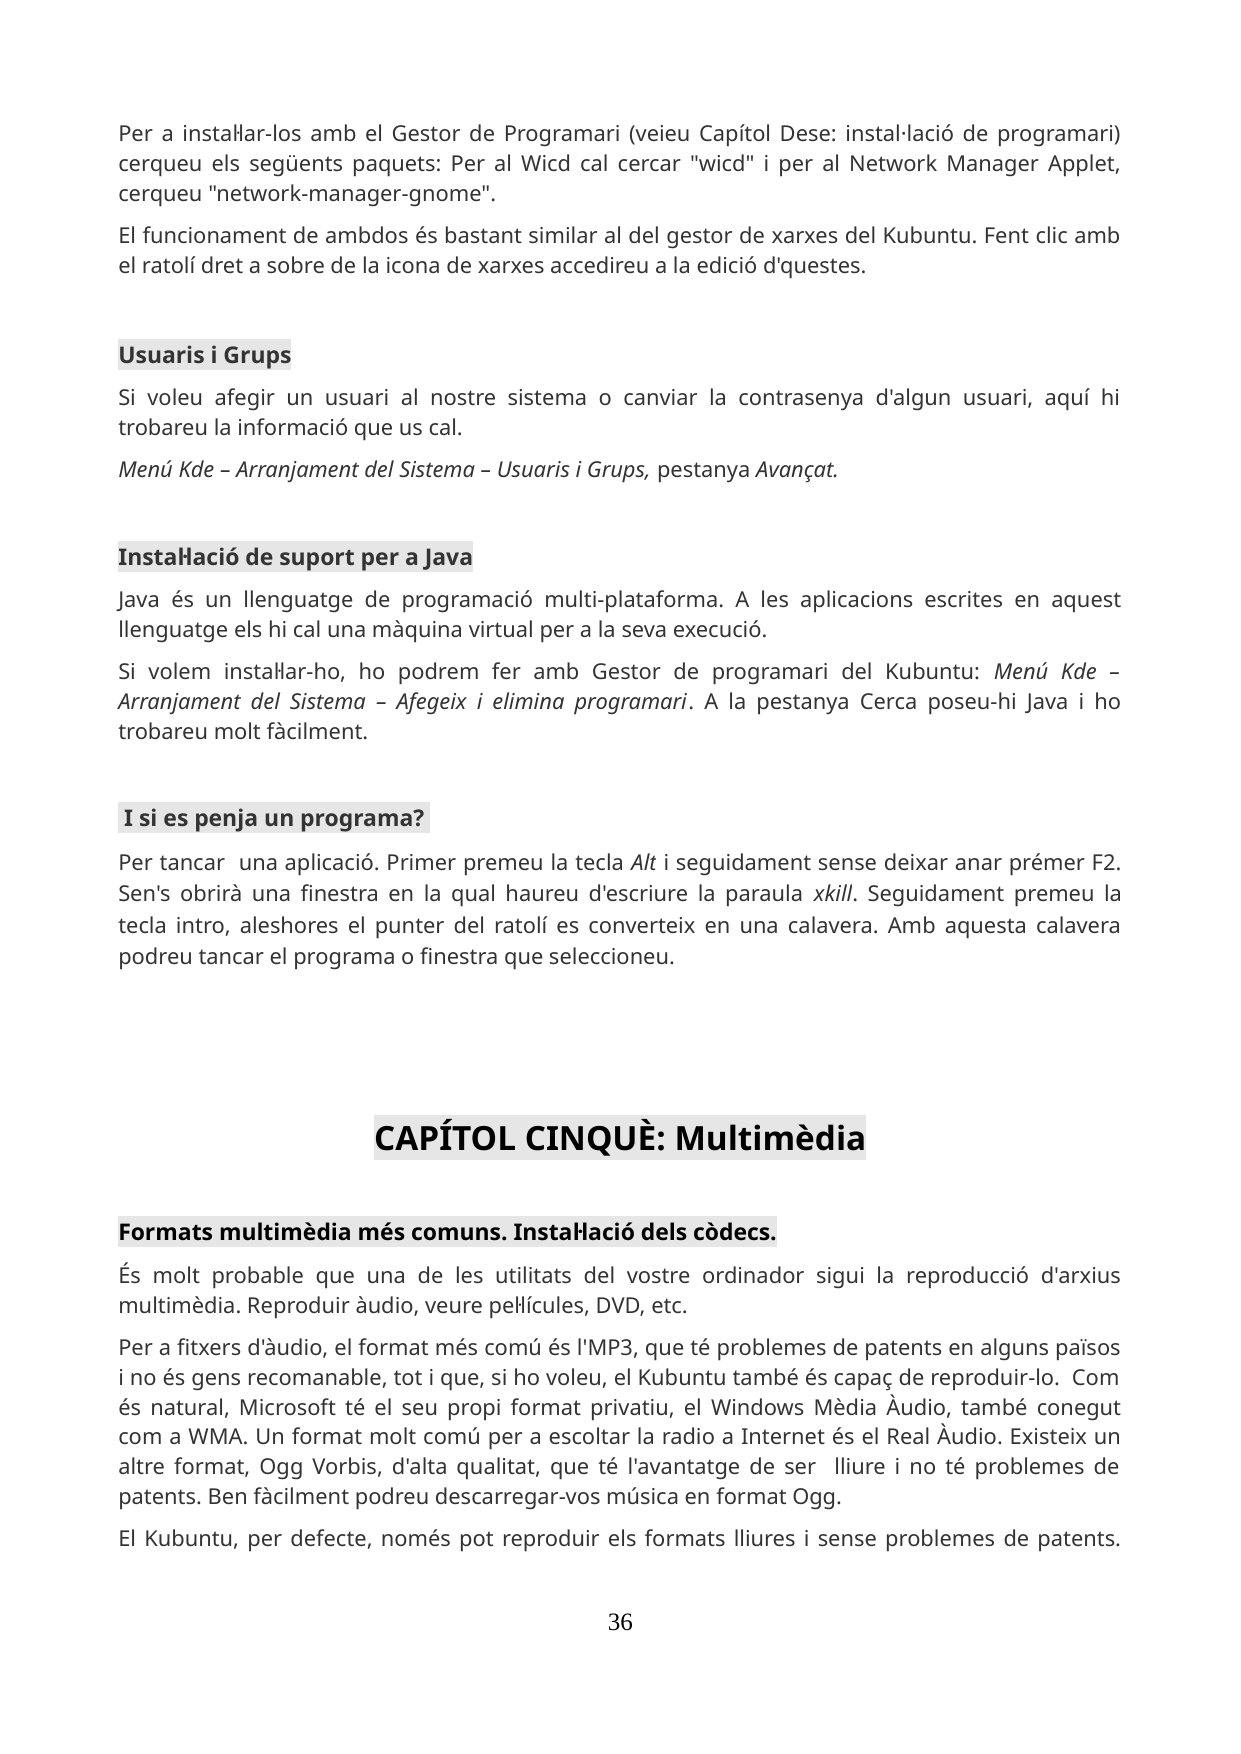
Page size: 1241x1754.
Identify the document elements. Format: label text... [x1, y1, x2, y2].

text Per a instaŀlar-los amb el Gestor de Programari (veieu Capítol Dese: instal·lació de programari) cerqueu els següents paquets: Per al Wicd cal cercar "wicd" i per al Network Manager Applet, cerqueu "network-manager-gnome". [118, 118, 1122, 207]
text Per tancar una aplicació. Primer premeu la tecla Alt i seguidament sense deixar anar prémer F2. Sen's obrirà una finestra en la qual haureu d'escriure la paraula xkill. Seguidament premeu la tecla intro, aleshores el punter del ratolí es converteix en una calavera. Amb aquesta calavera podreu tancar el programa o finestra que seleccioneu. [118, 846, 1122, 971]
text Si voleu afegir un usuari al nostre sistema o canviar la contrasenya d'algun usuari, aquí hi trobareu la informació que us cal. [118, 382, 1122, 442]
text Usuaris i Grups [118, 339, 1122, 370]
text És molt probable que una de les utilitats del vostre ordinador sigui la reproducció d'arxius multimèdia. Reproduir àudio, veure pel·lícules, DVD, etc. [118, 1260, 1122, 1319]
text El funcionament de ambdos és bastant similar al del gestor de xarxes del Kubuntu. Fent clic amb el ratolí dret a sobre de la icona de xarxes accedireu a la edició d'questes. [118, 220, 1122, 279]
text Si volem instaŀlar-ho, ho podrem fer amb Gestor de programari del Kubuntu: Menú Kde – Arranjament del Sistema – Afegeix i elimina programari. A la pestanya Cerca poseu-hi Java i ho trobareu molt fàcilment. [118, 656, 1122, 746]
text Java és un llenguatge de programació multi-plataforma. A les aplicacions escrites en aquest llenguatge els hi cal una màquina virtual per a la seva execució. [118, 584, 1122, 644]
text Per a fitxers d'àudio, el format més comú és l'MP3, que té problemes de patents en alguns països i no és gens recomanable, tot i que, si ho voleu, el Kubuntu també és capaç de reproduir-lo. Com és natural, Microsoft té el seu propi format privatiu, el Windows Mèdia Àudio, també conegut com a WMA. Un format molt comú per a escoltar la radio a Internet és el Real Àudio. Existeix un altre format, Ogg Vorbis, d'alta qualitat, que té l'avantatge de ser lliure i no té problemes de patents. Ben fàcilment podreu descarregar-vos música en format Ogg. [118, 1332, 1122, 1511]
text Formats multimèdia més comuns. Instal·lació dels còdecs. [118, 1216, 1122, 1247]
text CAPÍTOL CINQUÈ: Multimèdia [118, 1114, 1122, 1160]
text El Kubuntu, per defecte, només pot reproduir els formats lliures i sense problemes de patents. [118, 1523, 1122, 1553]
text Instal·lació de suport per a Java [118, 541, 1122, 572]
text Menú Kde – Arranjament del Sistema – Usuaris i Grups, pestanya Avançat. [118, 454, 1122, 484]
text I si es penja un programa? [118, 802, 1122, 833]
